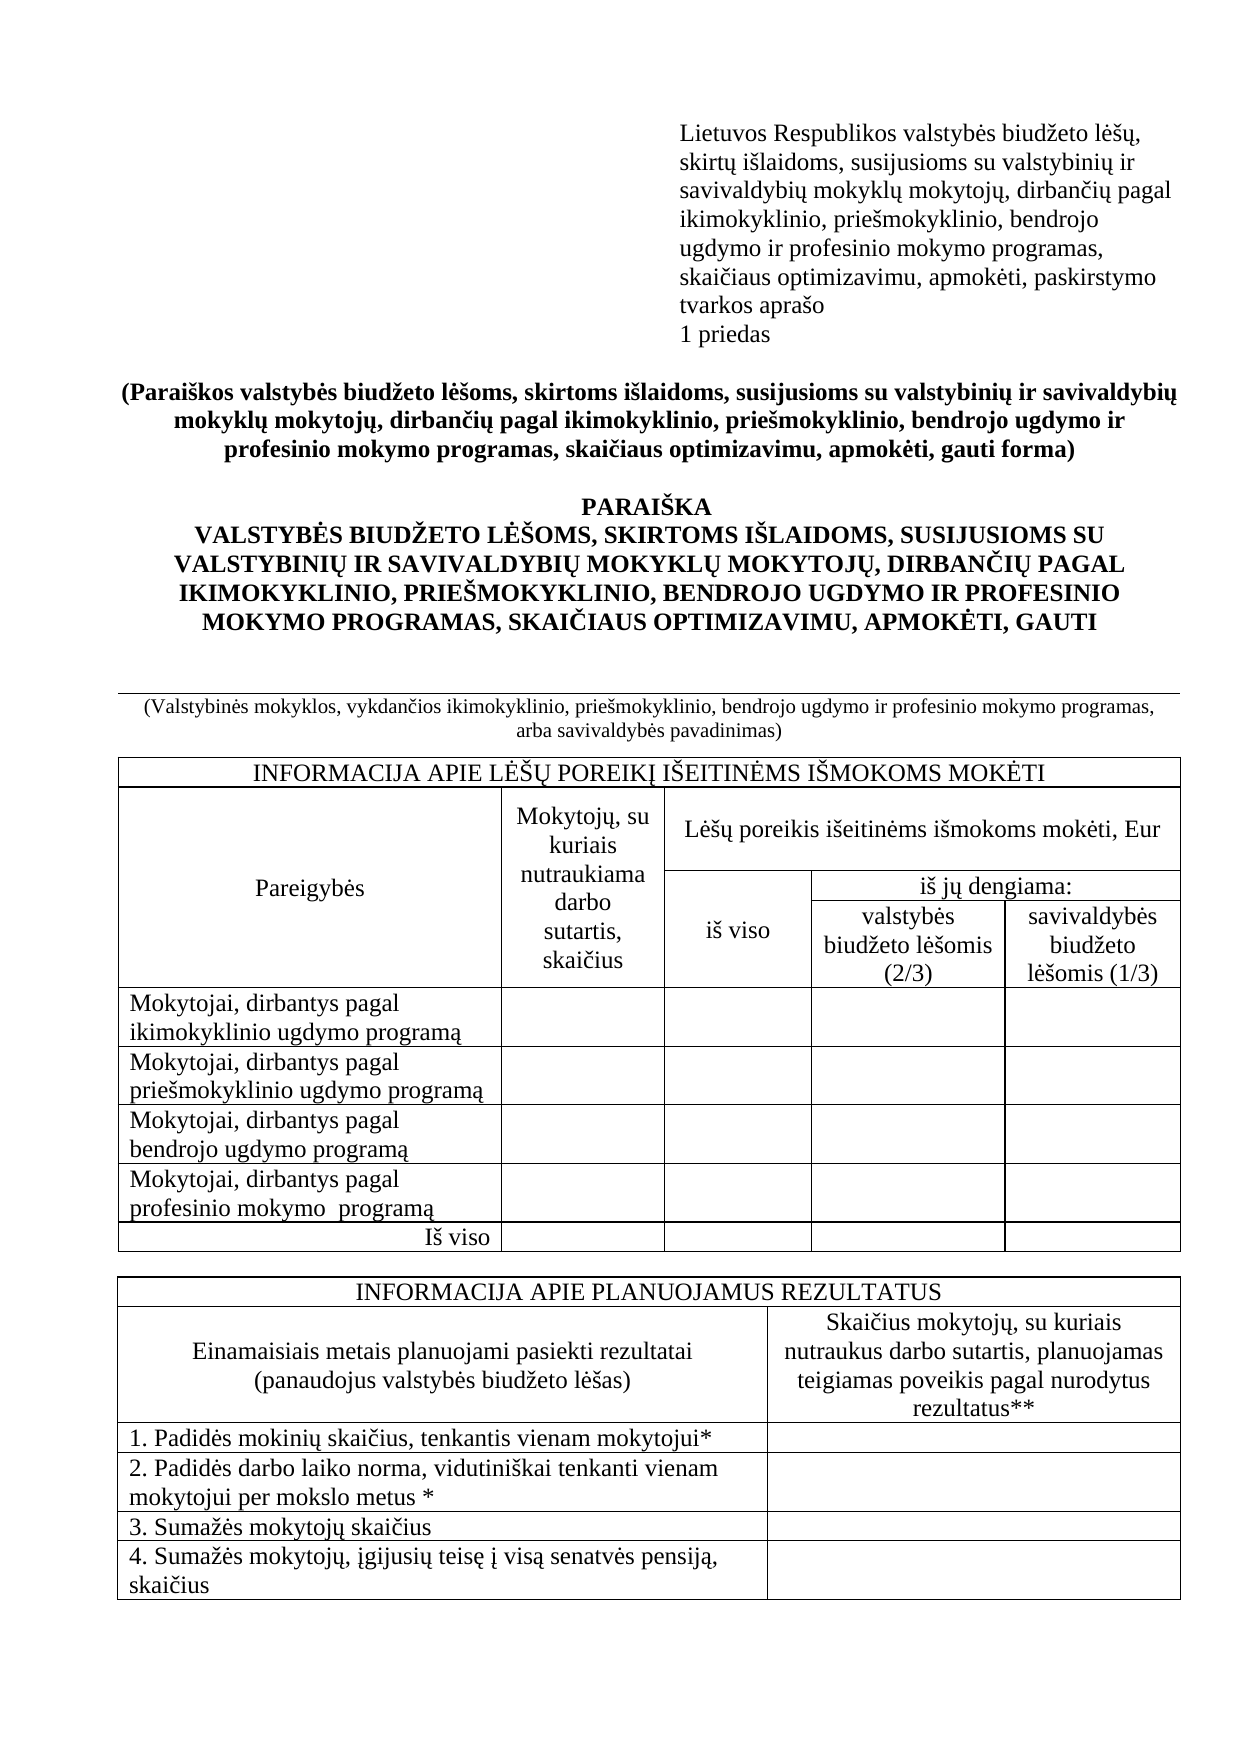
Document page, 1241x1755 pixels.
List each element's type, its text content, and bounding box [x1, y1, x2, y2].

table_cell [768, 1423, 1180, 1452]
table_cell [812, 1047, 1004, 1104]
table_cell [812, 1164, 1004, 1221]
table_cell [812, 988, 1004, 1046]
table_cell Lėšų poreikis išeitinėms išmokoms mokėti, Eur [665, 788, 1180, 870]
table_cell Mokytojai, dirbantys pagal bendrojo ugdymo programą [119, 1105, 501, 1163]
table_cell [1006, 1223, 1180, 1251]
table_cell [665, 1164, 811, 1221]
text valstybės biudžeto lėšoms, skirtoms išlaidoms, susijusioms su valstybinių ir savivaldybių mokyklų mokytojų, dirbančių pagal ikimokyklinio, priešmokyklinio, bendrojo ugdymo ir profesinio mokymo programas, SKAIČIAUS optimizavimu, apmokėti, gauti [118, 521, 1181, 636]
table_cell [502, 1105, 664, 1163]
text paraiškA [118, 492, 1181, 521]
table_cell [768, 1512, 1180, 1540]
table_cell [665, 988, 811, 1046]
table_cell Mokytojų, su kuriais nutraukiama darbo sutartis, skaičius [502, 788, 664, 987]
text 1 priedas [679, 319, 1181, 348]
table_cell Mokytojai, dirbantys pagal ikimokyklinio ugdymo programą [119, 988, 501, 1046]
table_header [118, 664, 1180, 693]
table_cell [768, 1541, 1180, 1599]
text savivaldybių mokyklų mokytojų, dirbančių pagal [679, 176, 1181, 204]
table_cell [502, 988, 664, 1046]
table_cell Iš viso [119, 1223, 501, 1251]
table_cell valstybės biudžeto lėšomis (2/3) [812, 901, 1004, 987]
table_cell [1006, 1164, 1180, 1221]
text (Paraiškos valstybės biudžeto lėšoms, skirtoms išlaidoms, susijusioms su valstybinių ir savivaldybių mokyklų mokytojų, dirbančių pagal ikimokyklinio, priešmokyklinio, bendrojo ugdymo ir profesinio mokymo programas, skaičiaus optimizavimu, apmokėti, gauti forma) [118, 377, 1181, 463]
table_cell [768, 1453, 1180, 1511]
text tvarkos aprašo [679, 291, 1181, 319]
table_cell [812, 1223, 1004, 1251]
text skirtų išlaidoms, susijusioms su valstybinių ir [679, 147, 1181, 176]
table_cell [502, 1047, 664, 1104]
table_cell Pareigybės [119, 788, 501, 987]
text Lietuvos Respublikos valstybės biudžeto lėšų, [679, 118, 1181, 147]
table_cell [1006, 1105, 1180, 1163]
text ikimokyklinio, priešmokyklinio, bendrojo [679, 204, 1181, 233]
table_header INFORMACIJA APIE LĖŠŲ POREIKĮ IŠEITINĖMS IŠMOKOMS MOKĖTI [119, 758, 1180, 786]
table_header INFORMACIJA APIE PLANUOJAMUS REZULTATUS [118, 1278, 1180, 1306]
table_cell [502, 1223, 664, 1251]
table_cell Mokytojai, dirbantys pagal profesinio mokymo programą [119, 1164, 501, 1221]
table_cell Skaičius mokytojų, su kuriais nutraukus darbo sutartis, planuojamas teigiamas poveikis pagal nurodytus rezultatus** [768, 1307, 1180, 1422]
table_cell Mokytojai, dirbantys pagal priešmokyklinio ugdymo programą [119, 1047, 501, 1104]
table_cell [812, 1105, 1004, 1163]
table_cell [1006, 988, 1180, 1046]
table_cell 2. Padidės darbo laiko norma, vidutiniškai tenkanti vienam mokytojui per mokslo metus * [118, 1453, 767, 1511]
table_cell iš jų dengiama: [812, 871, 1180, 900]
table_cell iš viso [665, 871, 811, 987]
table_cell 4. Sumažės mokytojų, įgijusių teisę į visą senatvės pensiją, skaičius [118, 1541, 767, 1599]
text skaičiaus optimizavimu, apmokėti, paskirstymo [679, 262, 1181, 291]
table_cell 1. Padidės mokinių skaičius, tenkantis vienam mokytojui* [118, 1423, 767, 1452]
table_cell [665, 1047, 811, 1104]
table_cell Einamaisiais metais planuojami pasiekti rezultatai (panaudojus valstybės biudžeto lėšas) [118, 1307, 767, 1422]
table_cell [665, 1223, 811, 1251]
table_cell 3. Sumažės mokytojų skaičius [118, 1512, 767, 1540]
text ugdymo ir profesinio mokymo programas, [679, 233, 1181, 262]
table_cell (Valstybinės mokyklos, vykdančios ikimokyklinio, priešmokyklinio, bendrojo ugdymo ir profesinio mokymo programas, arba savivaldybės pavadinimas) [118, 694, 1180, 742]
table_cell [665, 1105, 811, 1163]
table_cell [1006, 1047, 1180, 1104]
table_cell [502, 1164, 664, 1221]
table_cell savivaldybės biudžeto lėšomis (1/3) [1006, 901, 1180, 987]
